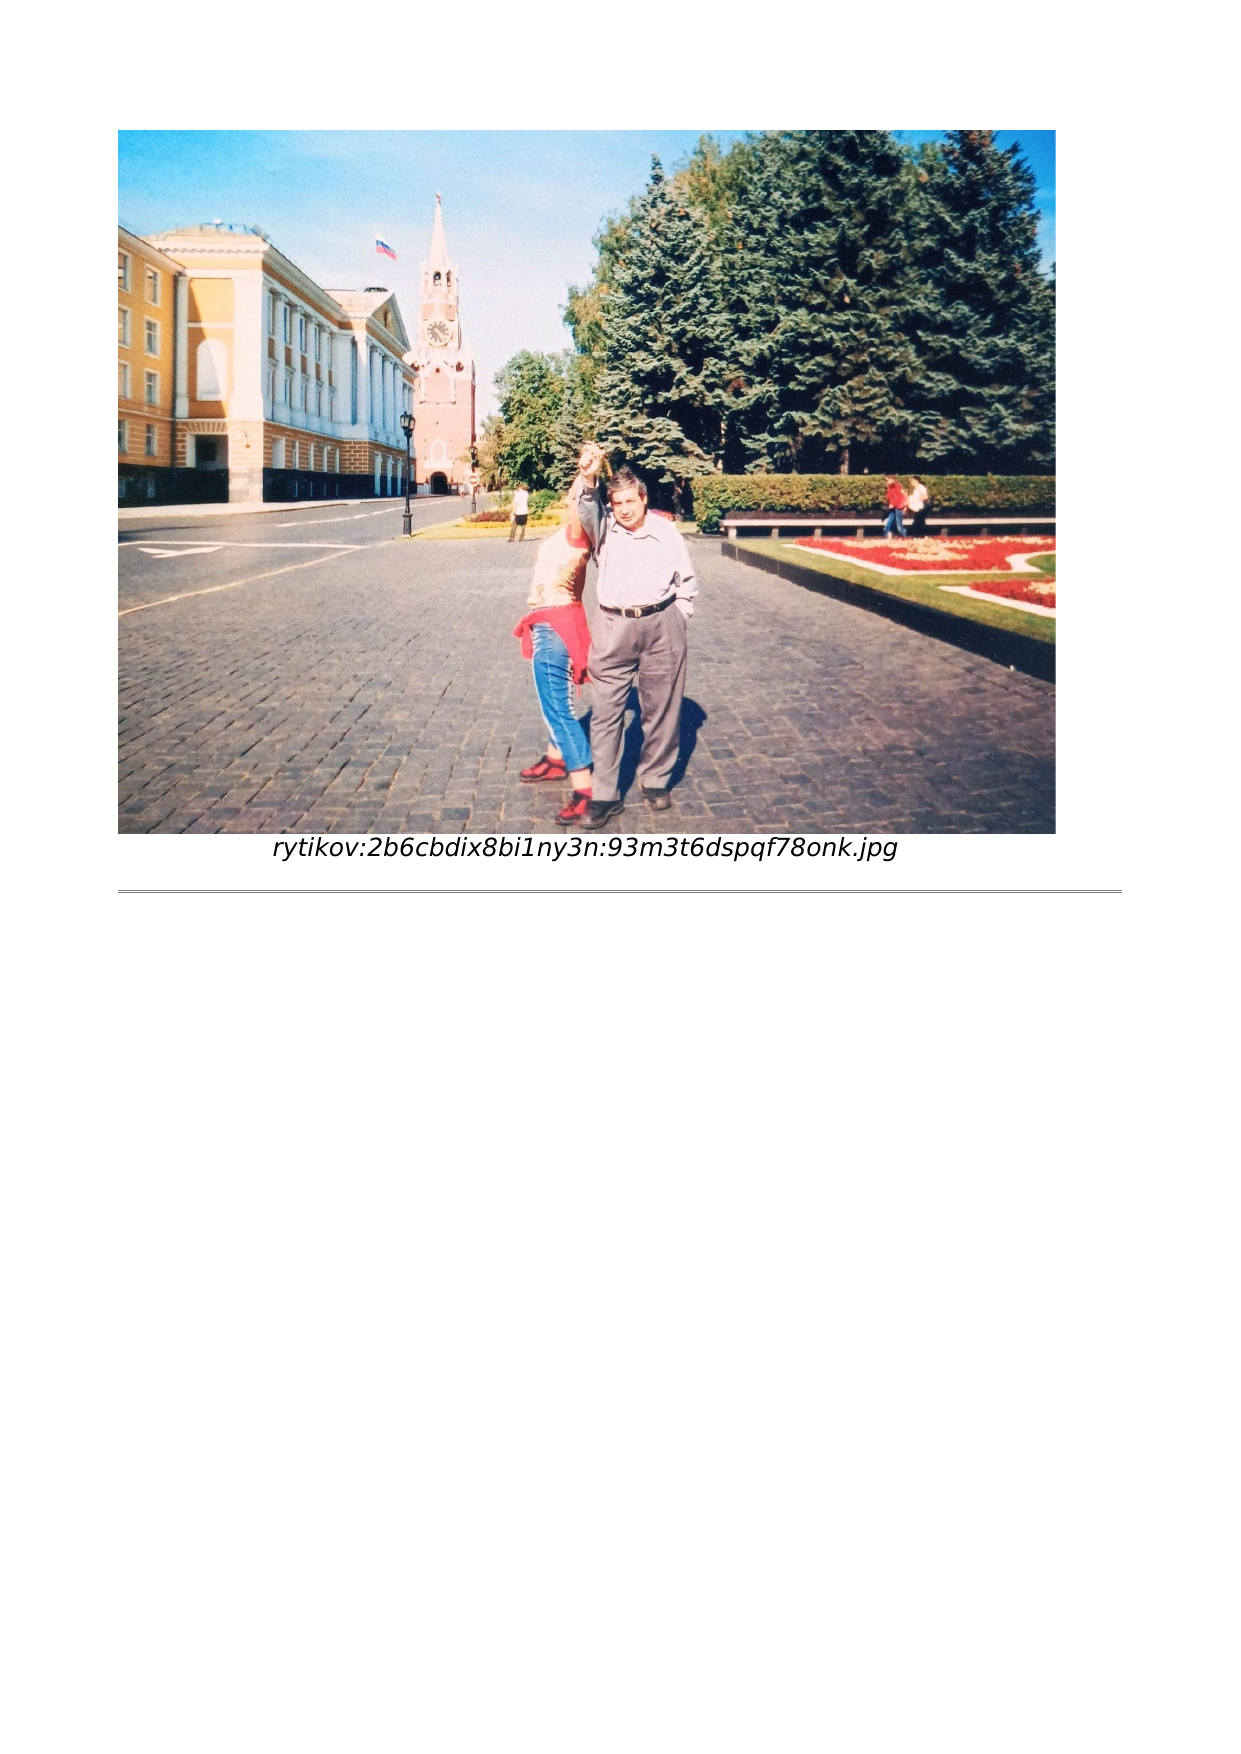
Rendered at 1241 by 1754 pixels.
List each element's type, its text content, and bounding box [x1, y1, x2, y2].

picture [118, 130, 1056, 834]
text rytikov:2b6cbdix8bi1ny3n:93m3t6dspqf78onk.jpg [118, 834, 1056, 863]
